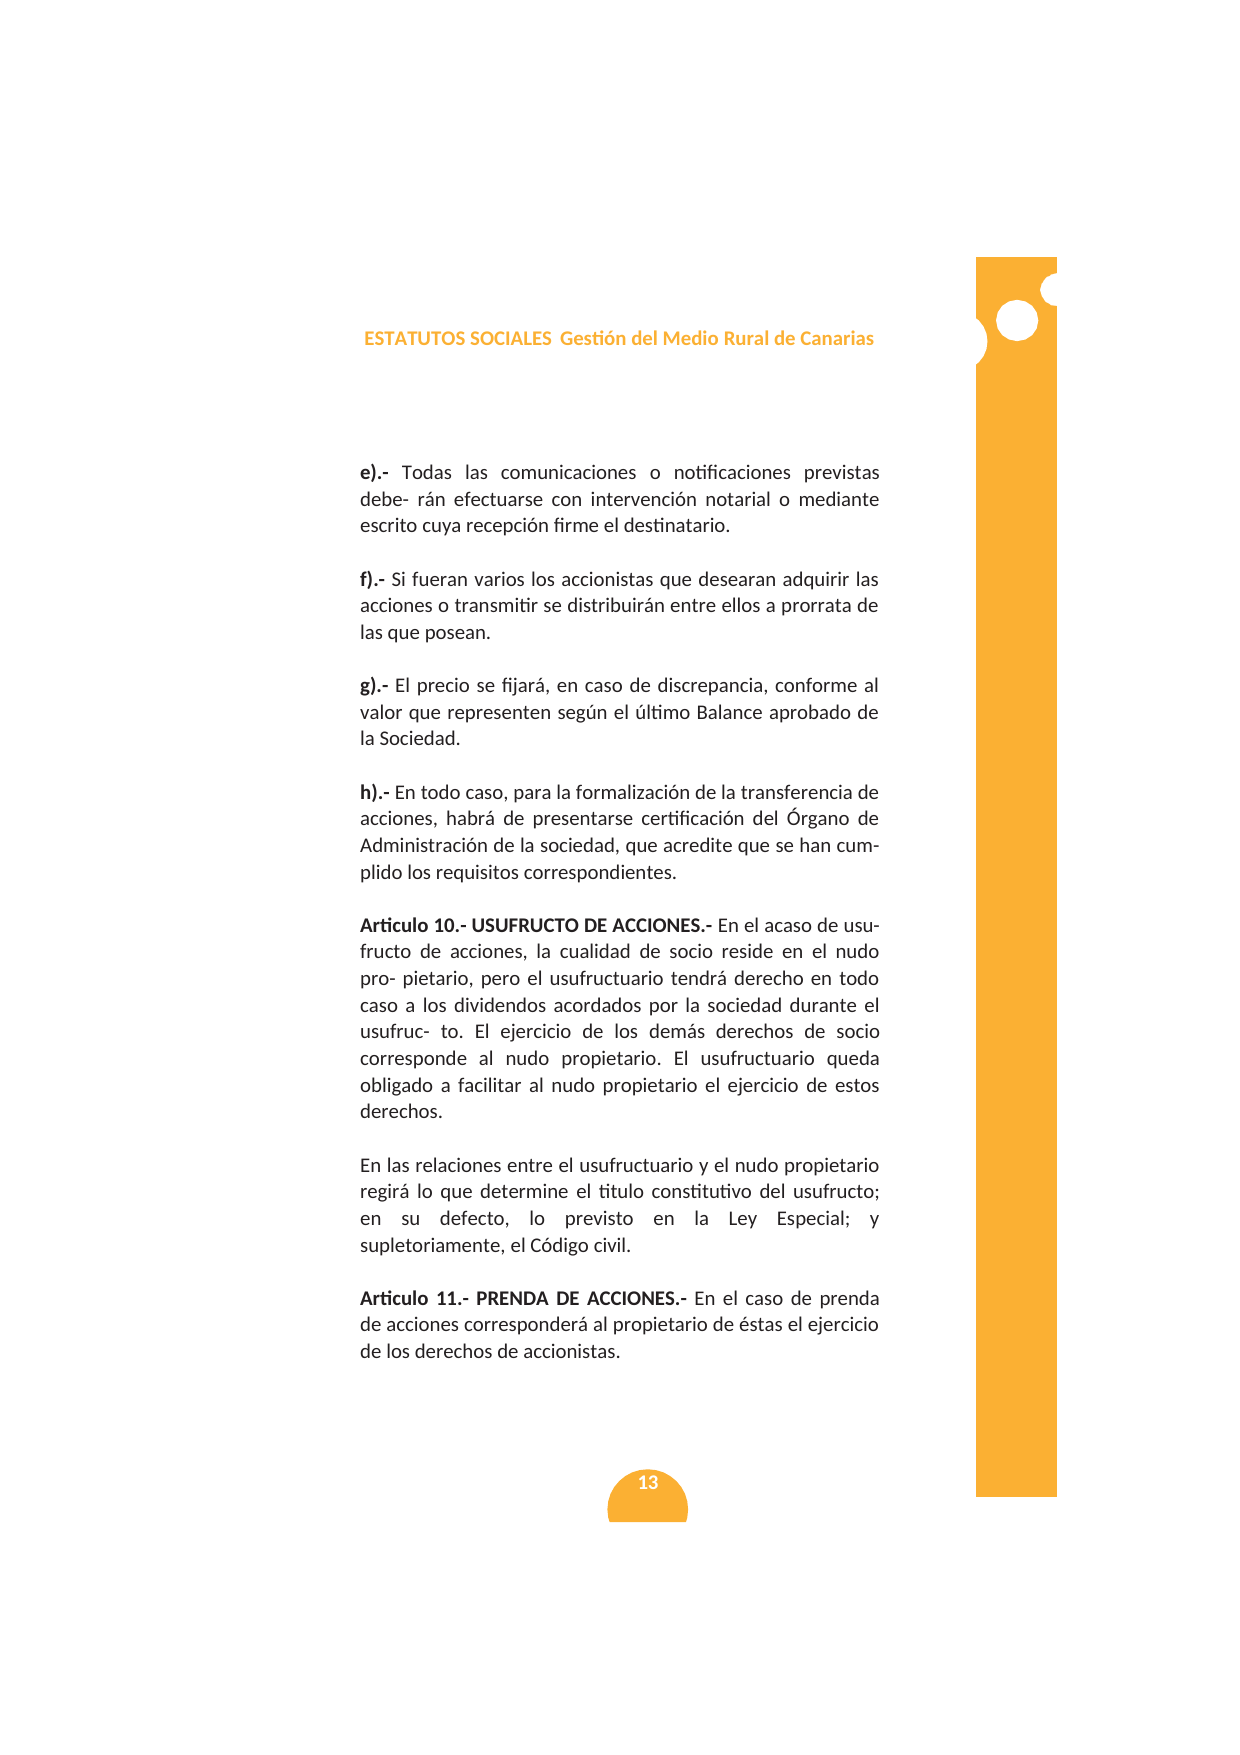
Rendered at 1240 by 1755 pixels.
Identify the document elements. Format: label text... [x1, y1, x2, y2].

text f).- Si fueran varios los accionistas que desearan adquirir las acciones o transmitir se distribuirán entre ellos a prorrata de las que posean. [360, 566, 880, 644]
text g).- El precio se fijará, en caso de discrepancia, conforme al valor que representen según el último Balance aprobado de la Sociedad. [360, 672, 880, 751]
text Articulo 11.- PRENDA DE ACCIONES.- En el caso de prenda de acciones corresponderá al propietario de éstas el ejercicio de los derechos de accionistas. [360, 1285, 880, 1364]
text En las relaciones entre el usufructuario y el nudo propietario regirá lo que determine el titulo constitutivo del usufructo; en su defecto, lo previsto en la Ley Especial; y supletoriamente, el Código civil. [360, 1152, 880, 1257]
text h).- En todo caso, para la formalización de la transferencia de acciones, habrá de presentarse certificación del Órgano de Administración de la sociedad, que acredite que se han cum- plido los requisitos correspondientes. [360, 779, 880, 884]
text Articulo 10.- USUFRUCTO DE ACCIONES.- En el acaso de usu- fructo de acciones, la cualidad de socio reside en el nudo pro- pietario, pero el usufructuario tendrá derecho en todo caso a los dividendos acordados por la sociedad durante el usufruc- to. El ejercicio de los demás derechos de socio corresponde al nudo propietario. El usufructuario queda obligado a facilitar al nudo propietario el ejercicio de estos derechos. [360, 912, 880, 1124]
subtitle ESTATUTOS SOCIALES Gestión del Medio Rural de Canarias [364, 325, 933, 350]
text e).- Todas las comunicaciones o notificaciones previstas debe- rán efectuarse con intervención notarial o mediante escrito cuya recepción firme el destinatario. [360, 459, 880, 538]
